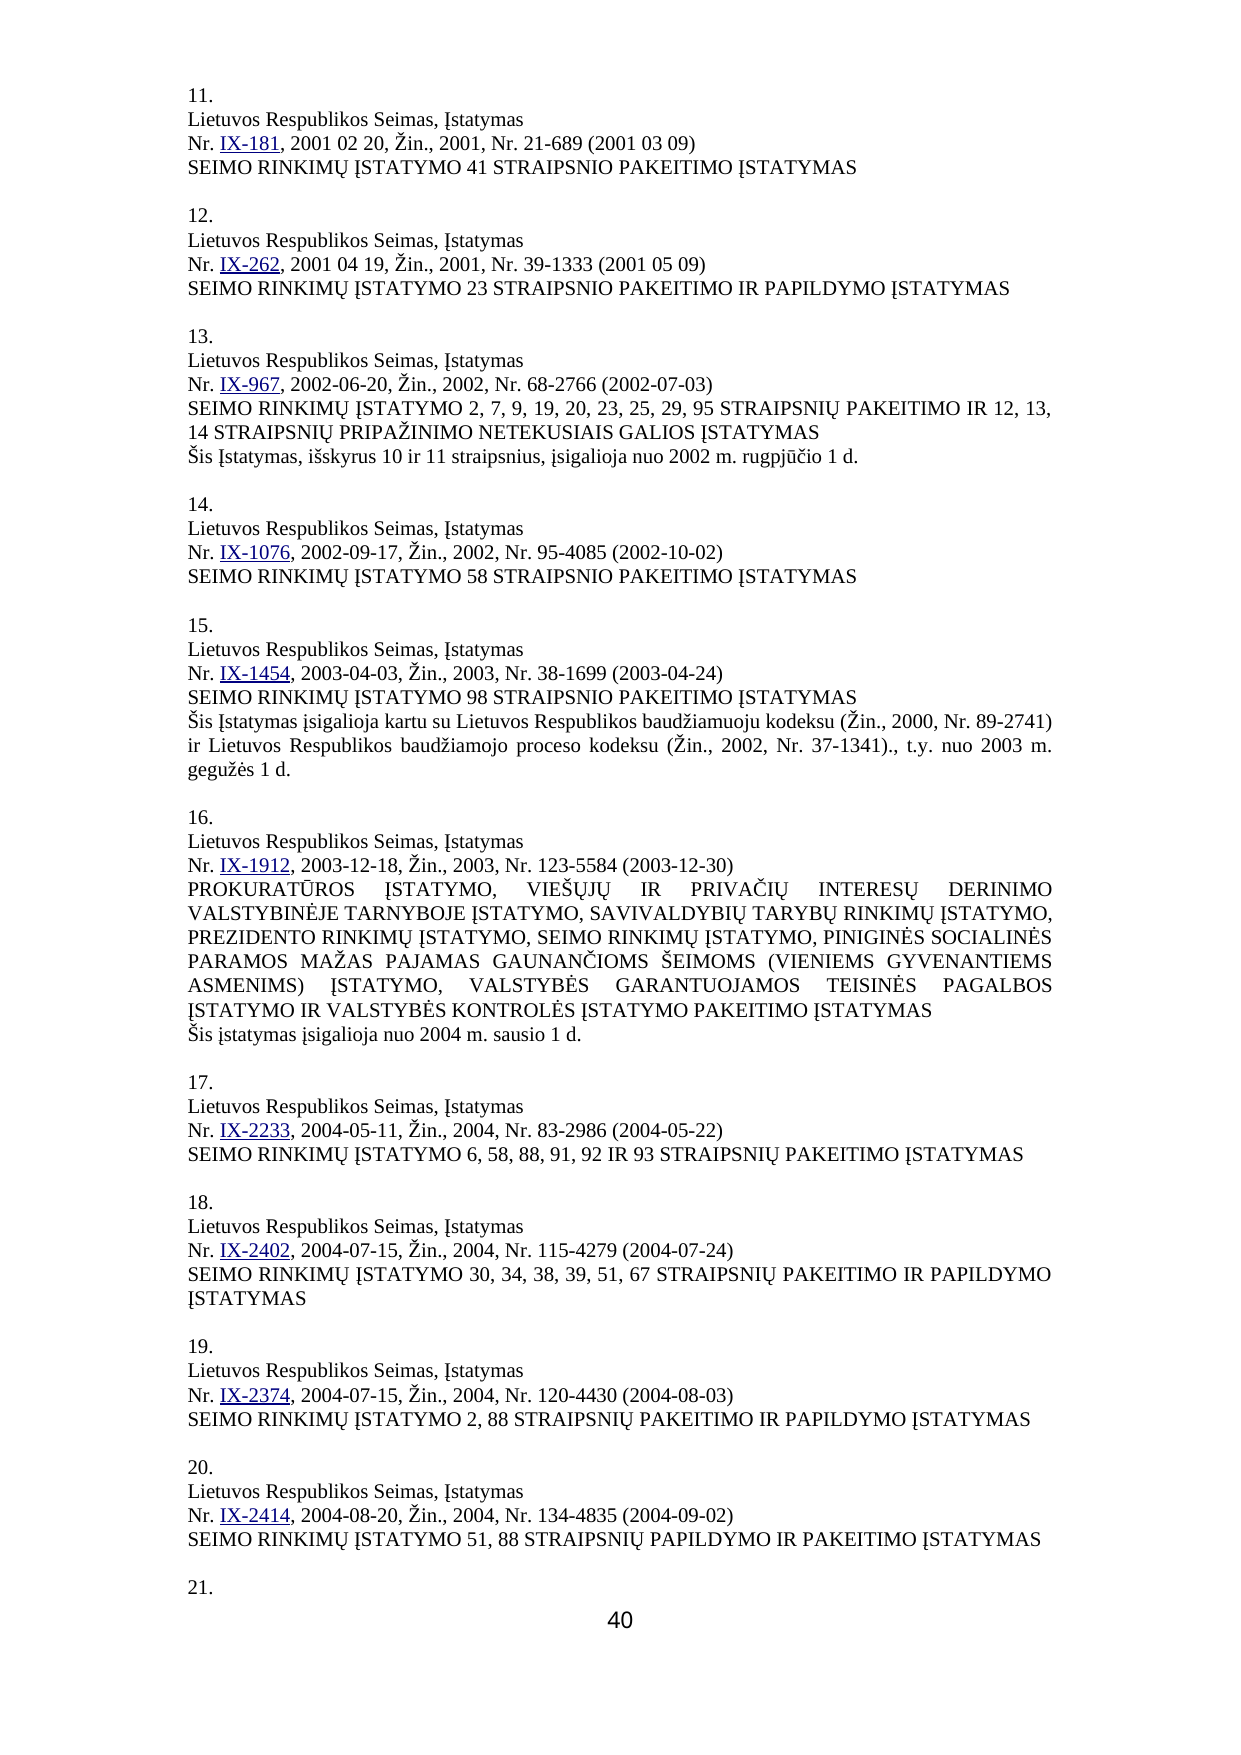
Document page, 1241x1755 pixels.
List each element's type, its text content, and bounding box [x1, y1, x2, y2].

text Lietuvos Respublikos Seimas, Įstatymas [187, 829, 1053, 853]
text Nr. IX-1076, 2002-09-17, Žin., 2002, Nr. 95-4085 (2002-10-02) [187, 540, 1053, 564]
text Lietuvos Respublikos Seimas, Įstatymas [187, 1094, 1053, 1118]
text SEIMO RINKIMŲ ĮSTATYMO 41 STRAIPSNIO PAKEITIMO ĮSTATYMAS [187, 155, 1053, 179]
text Lietuvos Respublikos Seimas, Įstatymas [187, 1479, 1053, 1503]
text PROKURATŪROS ĮSTATYMO, VIEŠŲJŲ IR PRIVAČIŲ INTERESŲ DERINIMO VALSTYBINĖJE TARNYBOJE ĮSTATYMO, SAVIVALDYBIŲ TARYBŲ RINKIMŲ ĮSTATYMO, PREZIDENTO RINKIMŲ ĮSTATYMO, SEIMO RINKIMŲ ĮSTATYMO, PINIGINĖS SOCIALINĖS PARAMOS MAŽAS PAJAMAS GAUNANČIOMS ŠEIMOMS (VIENIEMS GYVENANTIEMS ASMENIMS) ĮSTATYMO, VALSTYBĖS GARANTUOJAMOS TEISINĖS PAGALBOS ĮSTATYMO IR VALSTYBĖS KONTROLĖS ĮSTATYMO PAKEITIMO ĮSTATYMAS [187, 877, 1053, 1022]
text Lietuvos Respublikos Seimas, Įstatymas [187, 227, 1053, 252]
text Nr. IX-1454, 2003-04-03, Žin., 2003, Nr. 38-1699 (2003-04-24) [187, 661, 1053, 685]
text 18. [187, 1190, 1053, 1214]
text Lietuvos Respublikos Seimas, Įstatymas [187, 637, 1053, 661]
text 13. [187, 324, 1053, 348]
text 17. [187, 1070, 1053, 1094]
text 14. [187, 492, 1053, 516]
text Nr. IX-1912, 2003-12-18, Žin., 2003, Nr. 123-5584 (2003-12-30) [187, 853, 1053, 877]
text Lietuvos Respublikos Seimas, Įstatymas [187, 107, 1053, 131]
text SEIMO RINKIMŲ ĮSTATYMO 30, 34, 38, 39, 51, 67 STRAIPSNIŲ PAKEITIMO IR PAPILDYMO ĮSTATYMAS [187, 1262, 1053, 1310]
text 16. [187, 805, 1053, 829]
text SEIMO RINKIMŲ ĮSTATYMO 6, 58, 88, 91, 92 IR 93 STRAIPSNIŲ PAKEITIMO ĮSTATYMAS [187, 1142, 1053, 1166]
text 15. [187, 612, 1053, 637]
text SEIMO RINKIMŲ ĮSTATYMO 2, 88 STRAIPSNIŲ PAKEITIMO IR PAPILDYMO ĮSTATYMAS [187, 1407, 1053, 1431]
text SEIMO RINKIMŲ ĮSTATYMO 2, 7, 9, 19, 20, 23, 25, 29, 95 STRAIPSNIŲ PAKEITIMO IR 12, 13, 14 STRAIPSNIŲ PRIPAŽINIMO NETEKUSIAIS GALIOS ĮSTATYMAS [187, 396, 1053, 444]
text Nr. IX-2233, 2004-05-11, Žin., 2004, Nr. 83-2986 (2004-05-22) [187, 1118, 1053, 1142]
text SEIMO RINKIMŲ ĮSTATYMO 23 STRAIPSNIO PAKEITIMO IR PAPILDYMO ĮSTATYMAS [187, 276, 1053, 300]
text Nr. IX-262, 2001 04 19, Žin., 2001, Nr. 39-1333 (2001 05 09) [187, 252, 1053, 276]
text Šis Įstatymas, išskyrus 10 ir 11 straipsnius, įsigalioja nuo 2002 m. rugpjūčio 1 d. [187, 444, 1053, 468]
text Lietuvos Respublikos Seimas, Įstatymas [187, 348, 1053, 372]
text Nr. IX-2414, 2004-08-20, Žin., 2004, Nr. 134-4835 (2004-09-02) [187, 1503, 1053, 1527]
text 21. [187, 1575, 1053, 1599]
text Nr. IX-2374, 2004-07-15, Žin., 2004, Nr. 120-4430 (2004-08-03) [187, 1382, 1053, 1407]
text 20. [187, 1455, 1053, 1479]
text 19. [187, 1334, 1053, 1358]
text 11. [187, 83, 1053, 107]
text Lietuvos Respublikos Seimas, Įstatymas [187, 516, 1053, 540]
text Nr. IX-181, 2001 02 20, Žin., 2001, Nr. 21-689 (2001 03 09) [187, 131, 1053, 155]
text Lietuvos Respublikos Seimas, Įstatymas [187, 1214, 1053, 1238]
text SEIMO RINKIMŲ ĮSTATYMO 98 STRAIPSNIO PAKEITIMO ĮSTATYMAS [187, 685, 1053, 709]
text SEIMO RINKIMŲ ĮSTATYMO 58 STRAIPSNIO PAKEITIMO ĮSTATYMAS [187, 564, 1053, 588]
text 12. [187, 203, 1053, 227]
text Lietuvos Respublikos Seimas, Įstatymas [187, 1358, 1053, 1382]
text Šis Įstatymas įsigalioja kartu su Lietuvos Respublikos baudžiamuoju kodeksu (Žin., 2000, Nr. 89-2741) ir Lietuvos Respublikos baudžiamojo proceso kodeksu (Žin., 2002, Nr. 37-1341)., t.y. nuo 2003 m. gegužės 1 d. [187, 709, 1053, 781]
text Šis įstatymas įsigalioja nuo 2004 m. sausio 1 d. [187, 1022, 1053, 1046]
text Nr. IX-2402, 2004-07-15, Žin., 2004, Nr. 115-4279 (2004-07-24) [187, 1238, 1053, 1262]
text Nr. IX-967, 2002-06-20, Žin., 2002, Nr. 68-2766 (2002-07-03) [187, 372, 1053, 396]
text SEIMO RINKIMŲ ĮSTATYMO 51, 88 STRAIPSNIŲ PAPILDYMO IR PAKEITIMO ĮSTATYMAS [187, 1527, 1053, 1551]
